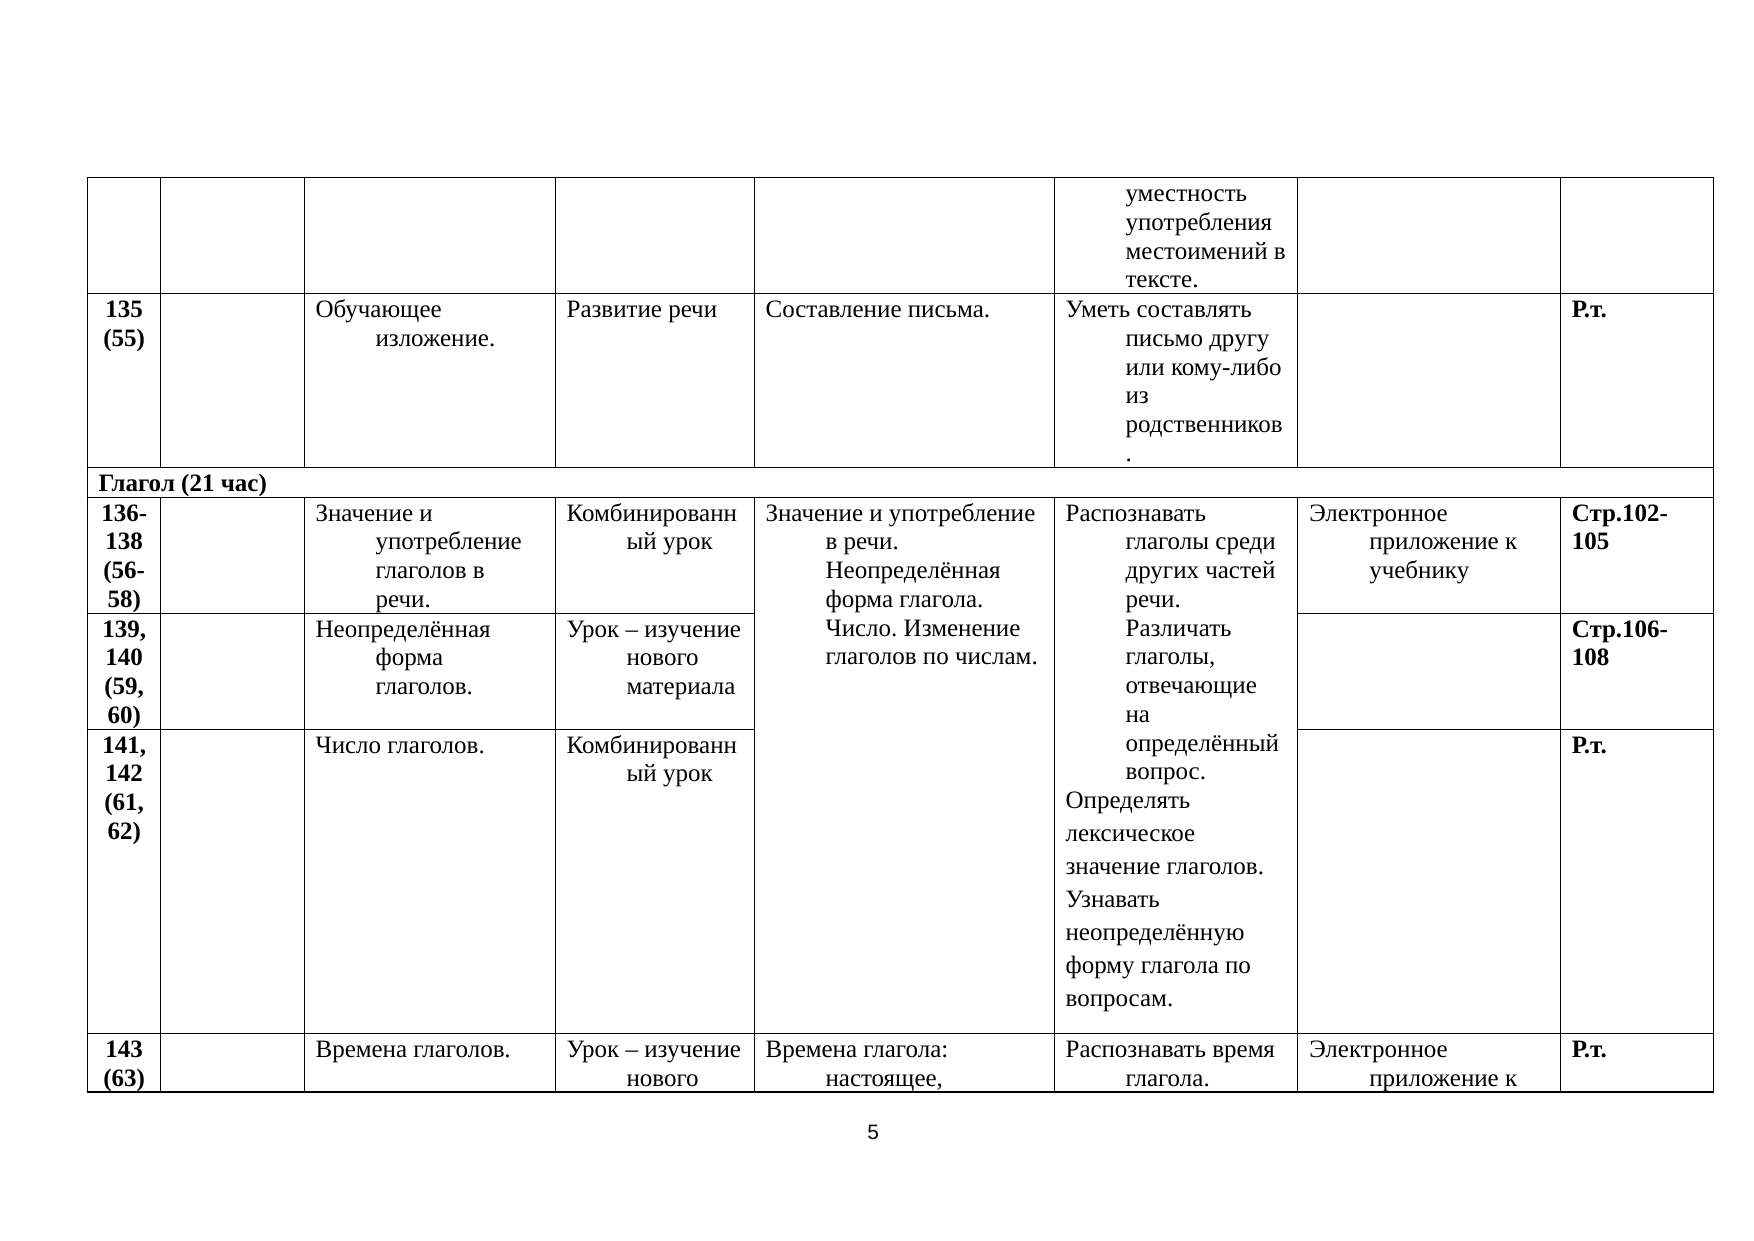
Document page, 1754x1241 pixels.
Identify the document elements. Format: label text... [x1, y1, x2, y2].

table_cell [161, 498, 304, 613]
table_cell [556, 178, 754, 293]
table_cell Стр.102-105 [1561, 498, 1713, 613]
table_cell [161, 1034, 304, 1091]
table_cell [1298, 614, 1560, 729]
table_cell Урок – изучение нового материала [556, 614, 754, 729]
table_cell 139, 140 (59, 60) [88, 614, 160, 729]
table_cell Значение и употребление в речи. Неопределённая форма глагола. Число. Изменение глаголов по числам. [755, 498, 1054, 1033]
table_cell Урок – изучение нового [556, 1034, 754, 1091]
table_cell Глагол (21 час) [88, 468, 1713, 497]
table_cell [1298, 294, 1560, 467]
table_cell [1298, 730, 1560, 1033]
table_cell Электронное приложение к [1298, 1034, 1560, 1091]
table_cell Времена глагола: настоящее, [755, 1034, 1054, 1091]
table_cell [1298, 178, 1560, 293]
table_cell 141, 142 (61, 62) [88, 730, 160, 1033]
table_cell Распознавать время глагола. [1055, 1034, 1297, 1091]
table_cell Электронное приложение к учебнику [1298, 498, 1560, 613]
table_cell Стр.106-108 [1561, 614, 1713, 729]
table_cell Значение и употребление глаголов в речи. [305, 498, 555, 613]
table_cell [1561, 178, 1713, 293]
table_cell Уметь составлять письмо другу или кому-либо из родственников. [1055, 294, 1297, 467]
table_cell 135 (55) [88, 294, 160, 467]
table_cell Р.т. [1561, 294, 1713, 467]
table_cell Развитие речи [556, 294, 754, 467]
table_cell [88, 178, 160, 293]
table_cell Р.т. [1561, 1034, 1713, 1091]
table_cell Комбинированный урок [556, 730, 754, 1033]
table_cell Распознавать глаголы среди других частей речи. Различать глаголы, отвечающие на определённый вопрос. Определять лексическое значение глаголов. Узнавать неопределённую форму глагола по вопросам. [1055, 498, 1297, 1033]
table_cell [305, 178, 555, 293]
table_cell [161, 614, 304, 729]
table_cell Число глаголов. [305, 730, 555, 1033]
table_cell Р.т. [1561, 730, 1713, 1033]
table_cell Времена глаголов. [305, 1034, 555, 1091]
table_cell Составление письма. [755, 294, 1054, 467]
table_cell Комбинированный урок [556, 498, 754, 613]
table_cell уместность употребления местоимений в тексте. [1055, 178, 1297, 293]
table_cell 136-138 (56-58) [88, 498, 160, 613]
table_cell [161, 730, 304, 1033]
table_cell [161, 294, 304, 467]
table_cell [755, 178, 1054, 293]
table_cell [161, 178, 304, 293]
table_cell Обучающее изложение. [305, 294, 555, 467]
table_cell Неопределённая форма глаголов. [305, 614, 555, 729]
table_cell 143 (63) [88, 1034, 160, 1091]
